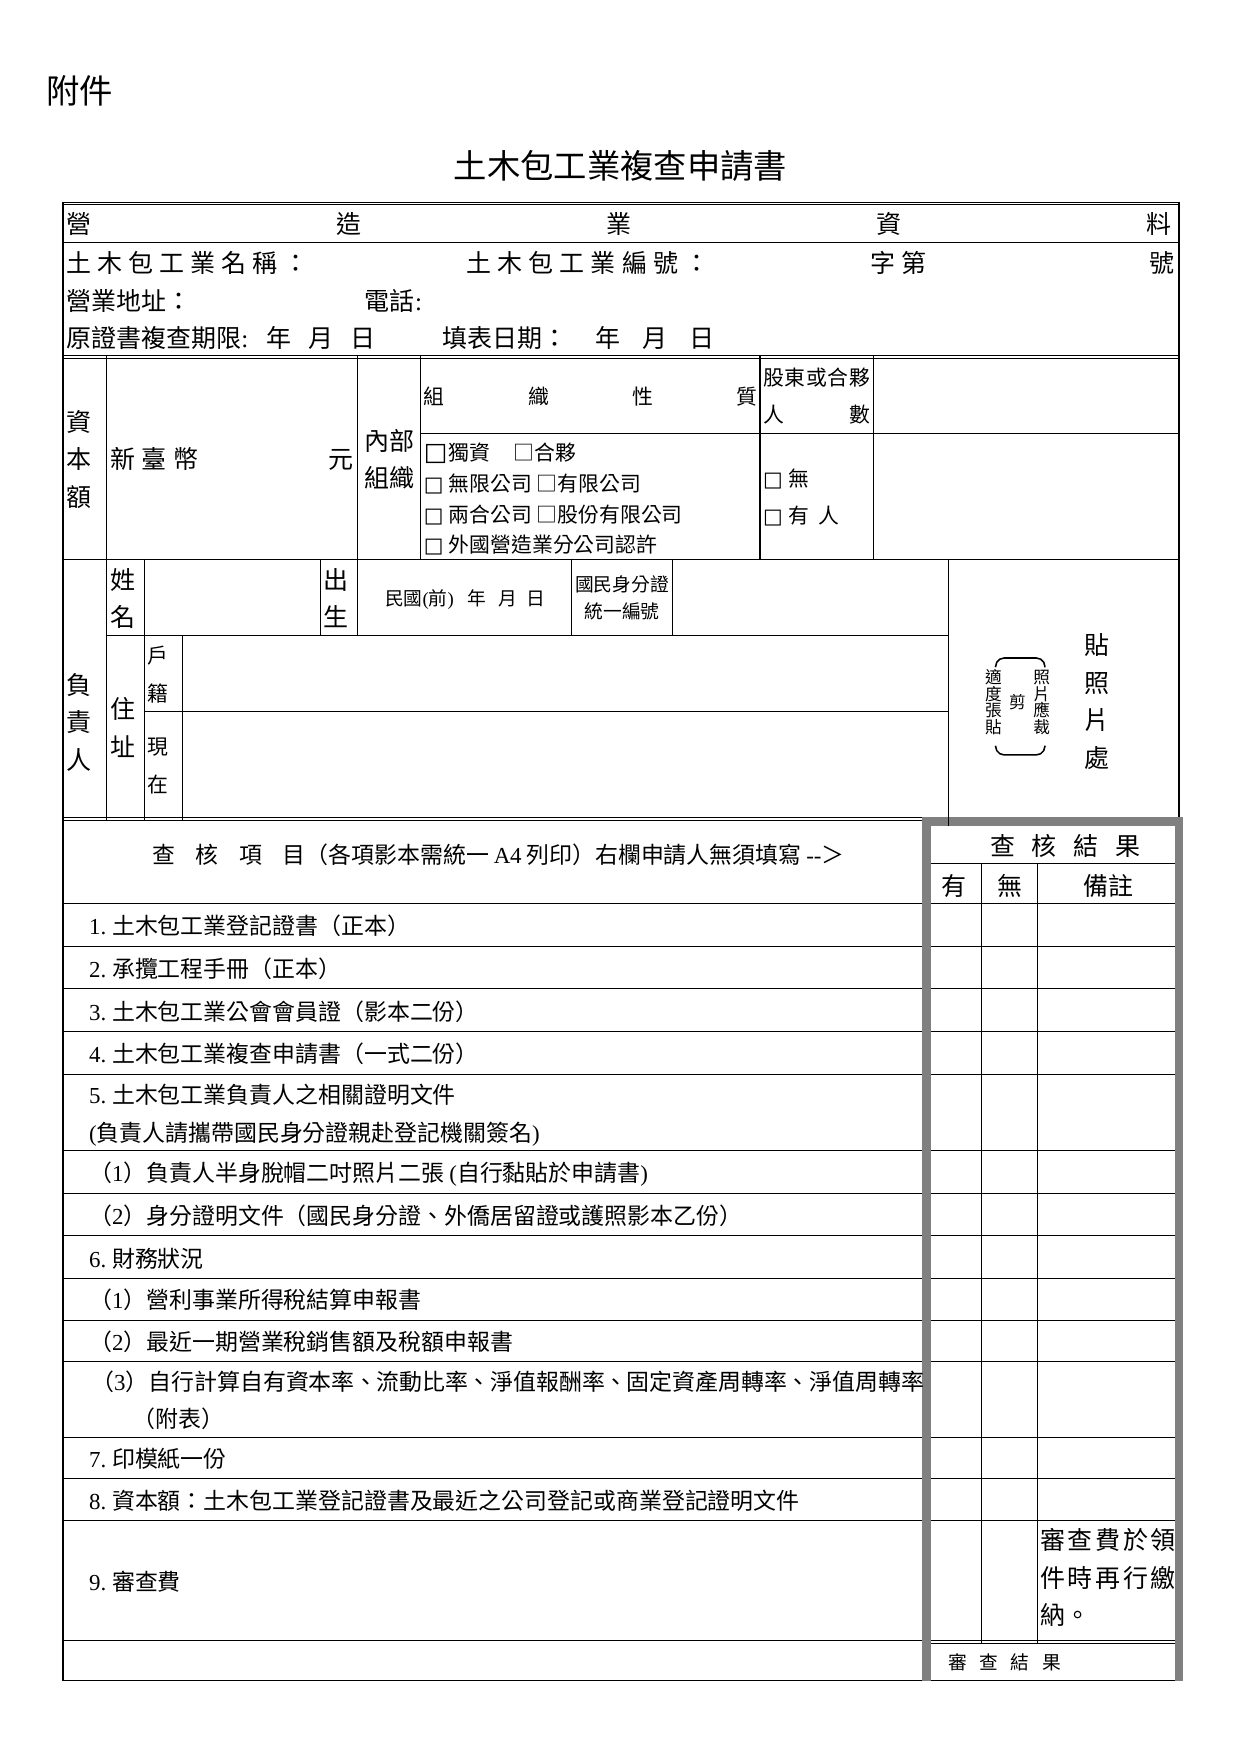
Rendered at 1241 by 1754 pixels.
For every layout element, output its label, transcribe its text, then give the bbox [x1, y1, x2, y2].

table_cell [931, 989, 981, 1031]
table_cell （2）身分證明文件（國民身分證、外僑居留證或護照影本乙份） [64, 1194, 922, 1235]
table_cell 7. 印模紙一份 [64, 1438, 922, 1478]
table_cell 國民身分證統一編號 [572, 560, 672, 635]
table_cell 住 址 [107, 636, 144, 817]
table_cell [1038, 989, 1175, 1031]
table_cell 3. 土木包工業公會會員證（影本二份） [64, 989, 922, 1031]
table_cell 出生 [321, 560, 357, 635]
table_cell 民國(前) 年 月 日 [358, 560, 571, 635]
table_cell （2）最近一期營業稅銷售額及稅額申報書 [64, 1321, 922, 1361]
table_cell [1038, 1479, 1175, 1520]
table_cell [1038, 1321, 1175, 1361]
table_cell [1038, 947, 1175, 988]
table_cell 審查費於領件時再行繳納。 [1038, 1521, 1175, 1640]
table_cell 審 查 結 果 [931, 1644, 1175, 1680]
table_cell 1. 土木包工業登記證書（正本） [64, 904, 922, 946]
table_cell [931, 1236, 981, 1278]
table_cell [982, 1479, 1037, 1520]
table_cell [931, 1479, 981, 1520]
table_cell [931, 1438, 981, 1478]
table_cell 5. 土木包工業負責人之相關證明文件 (負責人請攜帶國民身分證親赴登記機關簽名) [64, 1075, 922, 1150]
table_cell [1038, 1362, 1175, 1437]
table_cell [931, 1279, 981, 1320]
table_cell 內部組織 [358, 359, 420, 559]
table_cell [982, 1321, 1037, 1361]
table_cell [673, 560, 948, 635]
table_cell 資 本 額 [64, 359, 106, 559]
table_cell 無 有 人 [761, 434, 873, 559]
table_cell [982, 1151, 1037, 1192]
table_cell [982, 1032, 1037, 1074]
table_cell [982, 1521, 1037, 1640]
table_cell [874, 434, 1178, 559]
table_cell 土木包工業名稱： 土木包工業編號： 字第 號 營業地址： 電話: 原證書複查期限: 年 月 日 填表日期： 年 月 日 [64, 243, 1178, 355]
table_cell 2. 承攬工程手冊（正本） [64, 947, 922, 988]
table_cell 負 責 人 [64, 560, 106, 817]
table_cell [1038, 1032, 1175, 1074]
table_cell （1）負責人半身脫帽二吋照片二張 (自行黏貼於申請書) [64, 1151, 922, 1192]
table_cell [931, 1032, 981, 1074]
table_cell [982, 1438, 1037, 1478]
table_cell [931, 947, 981, 988]
table_cell 查 核 結 果 [931, 826, 1175, 863]
table_cell [982, 1236, 1037, 1278]
table_cell 備註 [1038, 864, 1175, 903]
table_cell [183, 636, 948, 711]
table_cell [982, 947, 1037, 988]
table_cell 股東或合夥人數 [761, 359, 873, 433]
table_cell [1038, 1194, 1175, 1235]
table_cell [931, 1151, 981, 1192]
table_cell [982, 1362, 1037, 1437]
table_cell [982, 1194, 1037, 1235]
table_cell [982, 1075, 1037, 1150]
table_cell [931, 1521, 981, 1640]
table_cell 姓名 [107, 560, 144, 635]
table_cell 獨資 □合夥 無限公司 □有限公司 兩合公司 □股份有限公司 外國營造業分公司認許 [421, 434, 759, 559]
table_cell 現在 [145, 712, 182, 817]
table_cell [1038, 904, 1175, 946]
text 附件 [46, 52, 1194, 127]
table_cell [931, 1075, 981, 1150]
table_cell [982, 989, 1037, 1031]
table_cell 有 [931, 864, 981, 903]
table_cell [931, 904, 981, 946]
table_cell 貼 照 片 處 [949, 560, 1178, 817]
table_cell [1038, 1279, 1175, 1320]
table_cell [1038, 1151, 1175, 1192]
table_cell [1038, 1075, 1175, 1150]
table_cell 組織性質 [421, 359, 759, 433]
table_cell [982, 1279, 1037, 1320]
table_cell [1038, 1438, 1175, 1478]
table_cell 8. 資本額：土木包工業登記證書及最近之公司登記或商業登記證明文件 [64, 1479, 922, 1520]
table_cell （3）自行計算自有資本率、流動比率、淨值報酬率、固定資產周轉率、淨值周轉率 （附表） [64, 1362, 922, 1437]
text 土木包工業複查申請書 [46, 127, 1194, 202]
table_cell [145, 560, 320, 635]
table_cell [931, 1194, 981, 1235]
table_cell 新臺幣 元 [107, 359, 357, 559]
table_cell 6. 財務狀況 [64, 1236, 922, 1278]
table_header 營 造 業 資 料 [64, 205, 1178, 242]
table_cell [64, 1641, 922, 1680]
table_cell （1）營利事業所得稅結算申報書 [64, 1279, 922, 1320]
table_cell 9. 審查費 [64, 1521, 922, 1640]
table_cell [874, 359, 1178, 433]
table_cell [931, 1321, 981, 1361]
table_cell 戶籍 [145, 636, 182, 711]
table_cell [931, 1362, 981, 1437]
table_cell [183, 712, 948, 817]
table_cell 4. 土木包工業複查申請書（一式二份） [64, 1032, 922, 1074]
table_cell 查 核 項 目（各項影本需統一A4列印）右欄申請人無須填寫 --＞ [64, 821, 922, 903]
table_cell 無 [982, 864, 1037, 903]
table_cell [982, 904, 1037, 946]
table_cell [1038, 1236, 1175, 1278]
